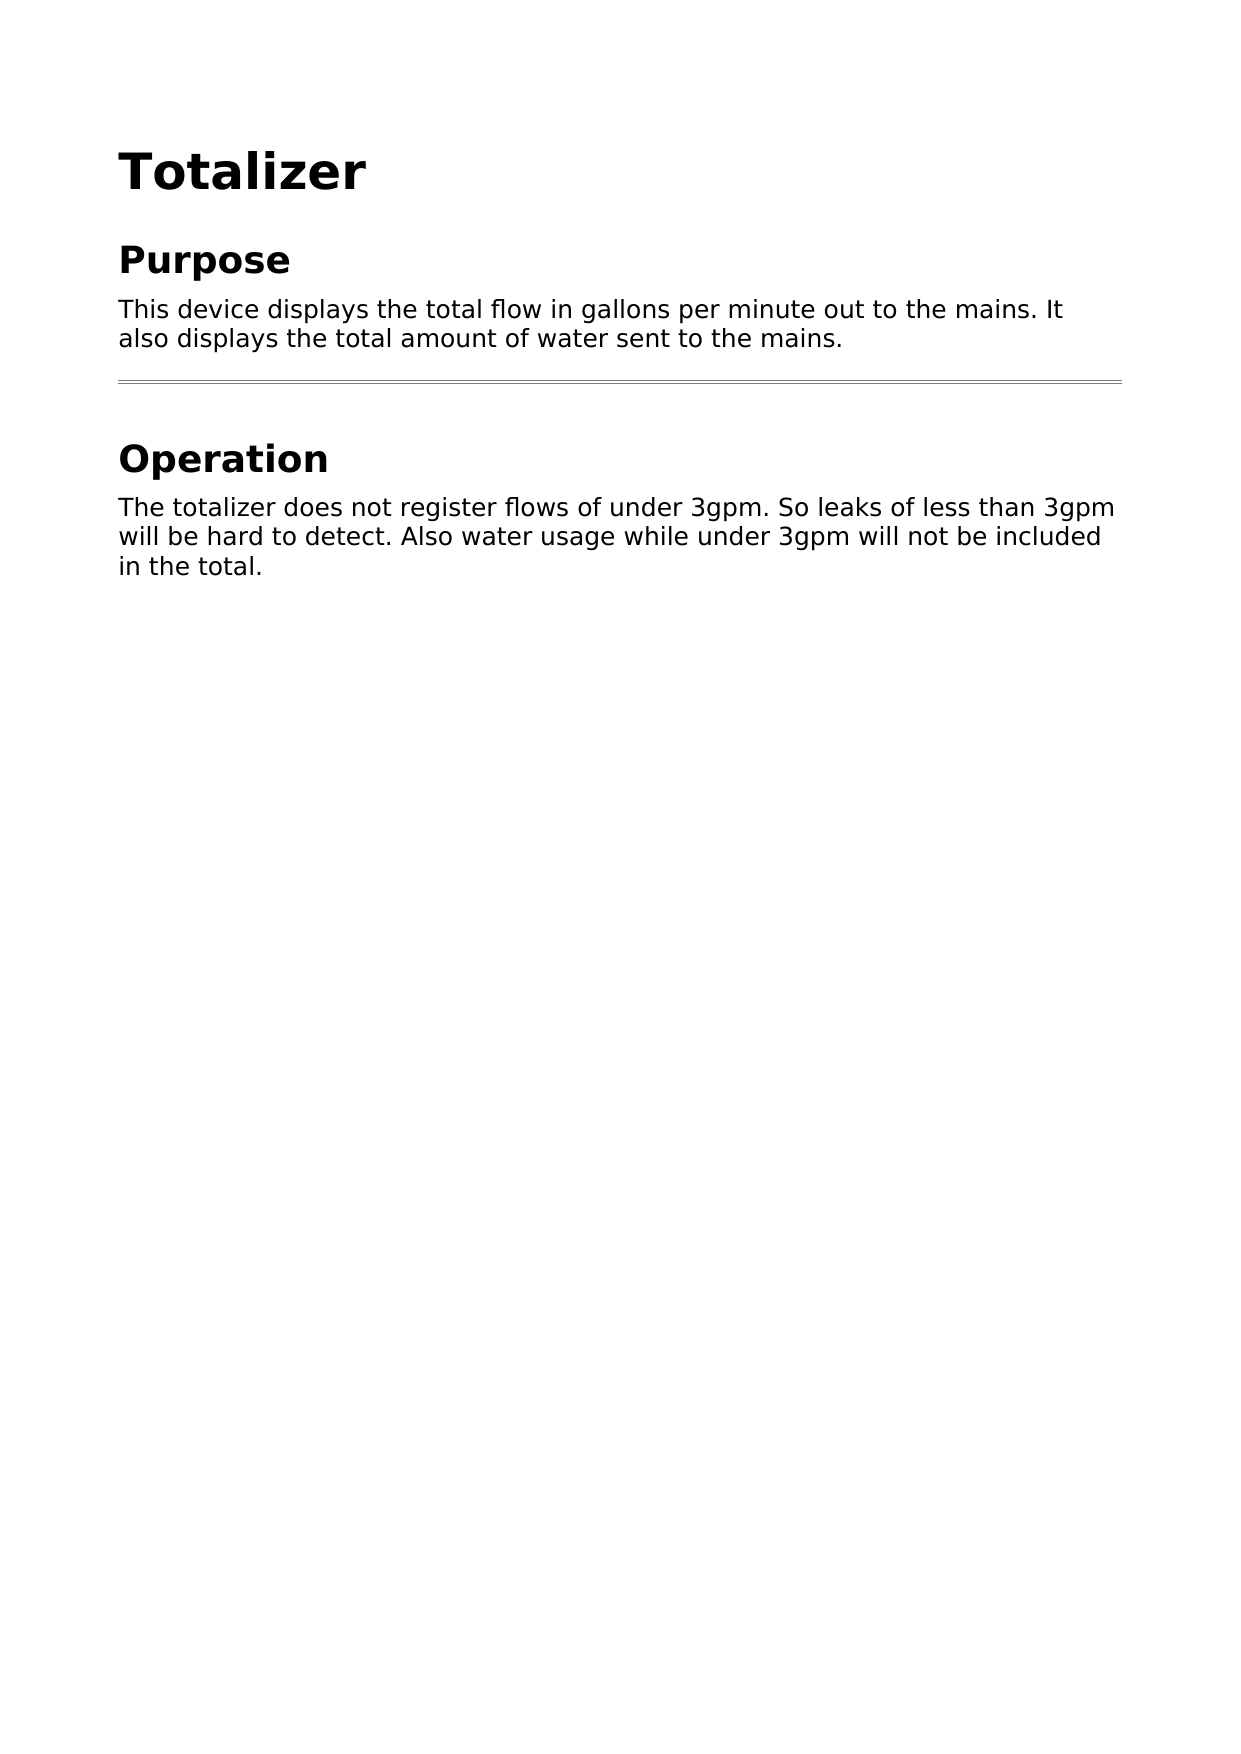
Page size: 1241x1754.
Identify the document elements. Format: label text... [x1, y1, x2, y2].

subtitle Totalizer [118, 143, 1122, 201]
text The totalizer does not register flows of under 3gpm. So leaks of less than 3gpm will be hard to detect. Also water usage while under 3gpm will not be included in the total. [118, 493, 1122, 581]
subtitle Operation [118, 437, 1122, 481]
text This device displays the total flow in gallons per minute out to the mains. It also displays the total amount of water sent to the mains. [118, 295, 1122, 353]
subtitle Purpose [118, 239, 1122, 282]
